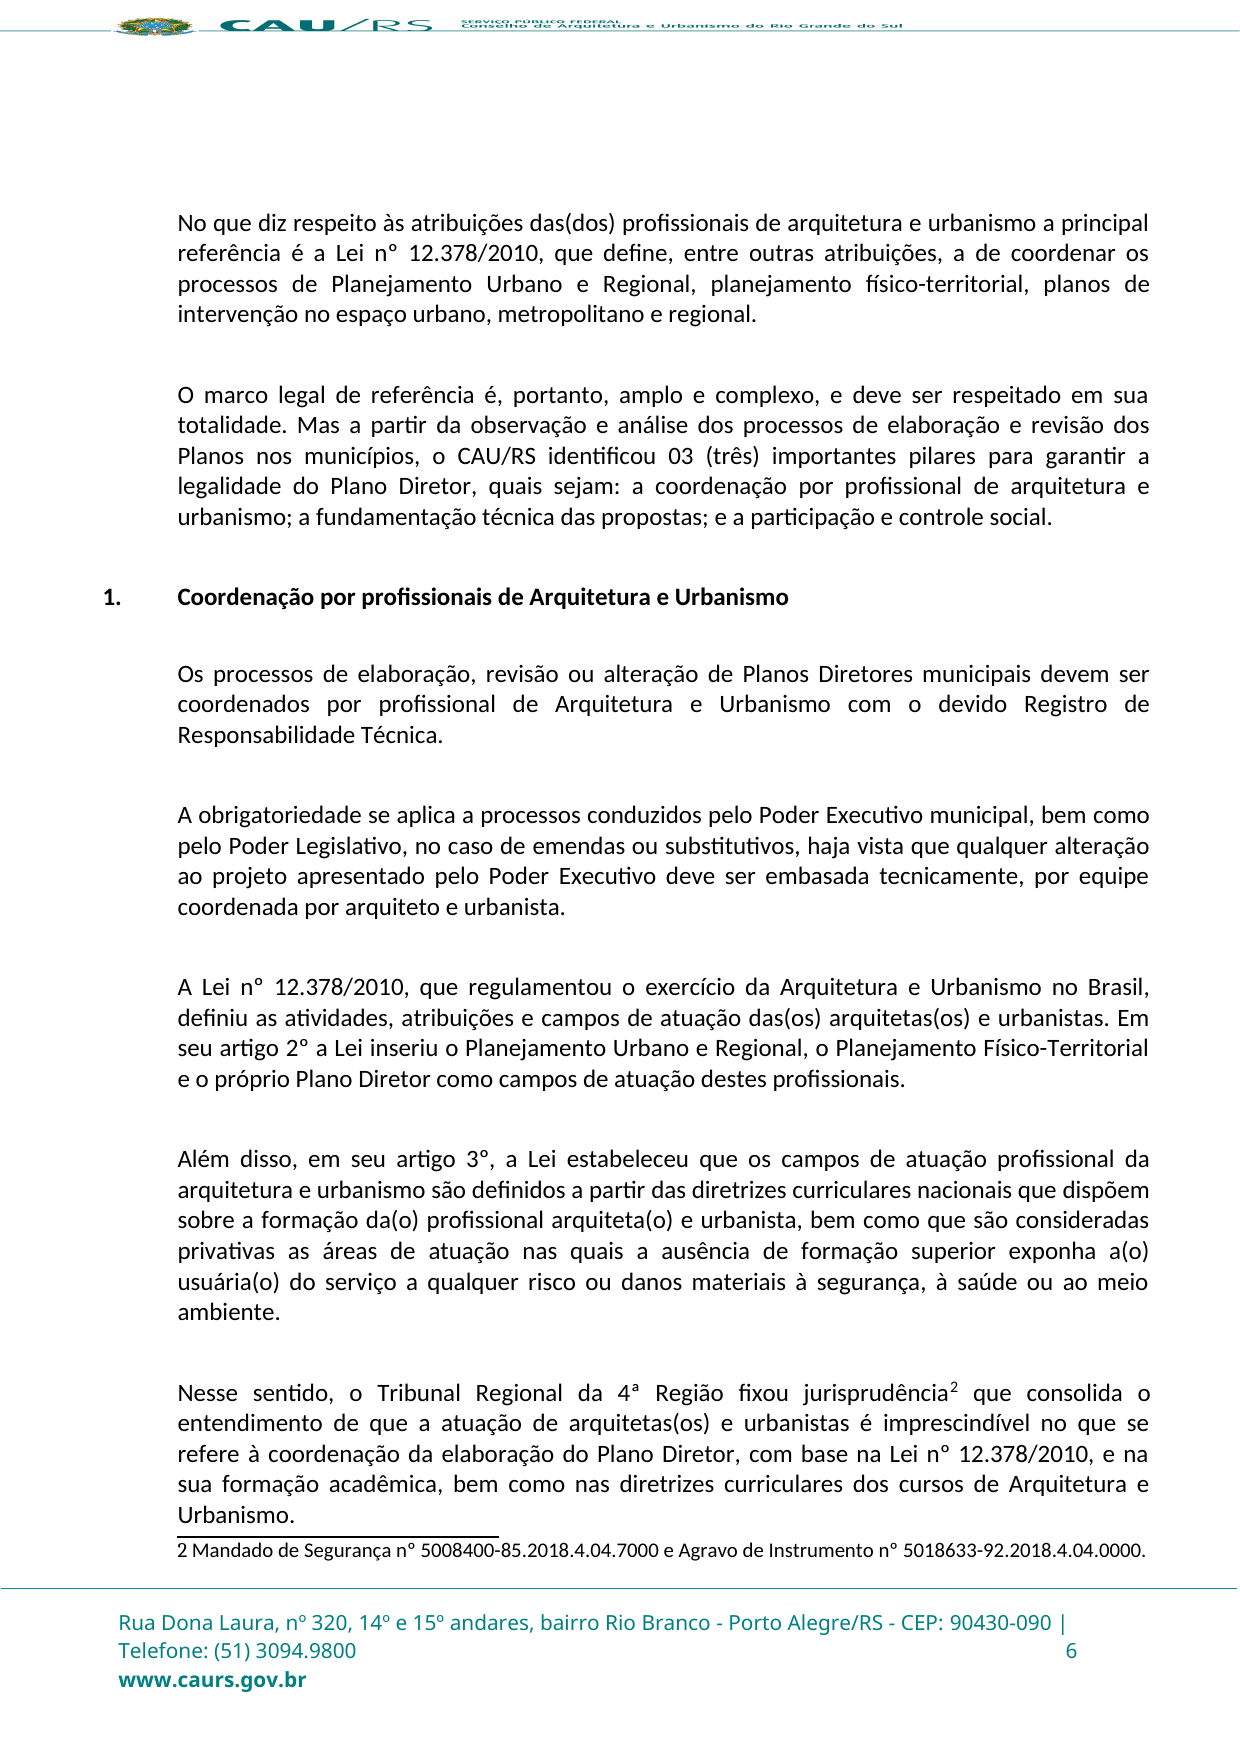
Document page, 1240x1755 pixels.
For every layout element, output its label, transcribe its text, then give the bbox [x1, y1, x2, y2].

text Mandado de Segurança nº 5008400-85.2018.4.04.7000 e Agravo de Instrumento nº 5018633-92.2018.4.04.0000. [177, 1537, 1151, 1562]
text A Lei nº 12.378/2010, que regulamentou o exercício da Arquitetura e Urbanismo no Brasil, definiu as atividades, atribuições e campos de atuação das(os) arquitetas(os) e urbanistas. Em seu artigo 2º a Lei inseriu o Planejamento Urbano e Regional, o Planejamento Físico-Territorial e o próprio Plano Diretor como campos de atuação destes profissionais. [177, 971, 1151, 1093]
text Além disso, em seu artigo 3º, a Lei estabeleceu que os campos de atuação profissional da arquitetura e urbanismo são definidos a partir das diretrizes curriculares nacionais que dispõem sobre a formação da(o) profissional arquiteta(o) e urbanista, bem como que são consideradas privativas as áreas de atuação nas quais a ausência de formação superior exponha a(o) usuária(o) do serviço a qualquer risco ou danos materiais à segurança, à saúde ou ao meio ambiente. [177, 1143, 1151, 1327]
text O marco legal de referência é, portanto, amplo e complexo, e deve ser respeitado em sua totalidade. Mas a partir da observação e análise dos processos de elaboração e revisão dos Planos nos municípios, o CAU/RS identificou 03 (três) importantes pilares para garantir a legalidade do Plano Diretor, quais sejam: a coordenação por profissional de arquitetura e urbanismo; a fundamentação técnica das propostas; e a participação e controle social. [177, 379, 1151, 531]
list Coordenação por profissionais de Arquitetura e Urbanismo [102, 581, 1151, 612]
text Os processos de elaboração, revisão ou alteração de Planos Diretores municipais devem ser coordenados por profissional de Arquitetura e Urbanismo com o devido Registro de Responsabilidade Técnica. [177, 658, 1151, 749]
text A obrigatoriedade se aplica a processos conduzidos pelo Poder Executivo municipal, bem como pelo Poder Legislativo, no caso de emendas ou substitutivos, haja vista que qualquer alteração ao projeto apresentado pelo Poder Executivo deve ser embasada tecnicamente, por equipe coordenada por arquiteto e urbanista. [177, 799, 1151, 921]
text Nesse sentido, o Tribunal Regional da 4ª Região fixou jurisprudência que consolida o entendimento de que a atuação de arquitetas(os) e urbanistas é imprescindível no que se refere à coordenação da elaboração do Plano Diretor, com base na Lei nº 12.378/2010, e na sua formação acadêmica, bem como nas diretrizes curriculares dos cursos de Arquitetura e Urbanismo. [177, 1377, 1151, 1529]
text No que diz respeito às atribuições das(dos) profissionais de arquitetura e urbanismo a principal referência é a Lei nº 12.378/2010, que define, entre outras atribuições, a de coordenar os processos de Planejamento Urbano e Regional, planejamento físico-territorial, planos de intervenção no espaço urbano, metropolitano e regional. [177, 207, 1151, 329]
